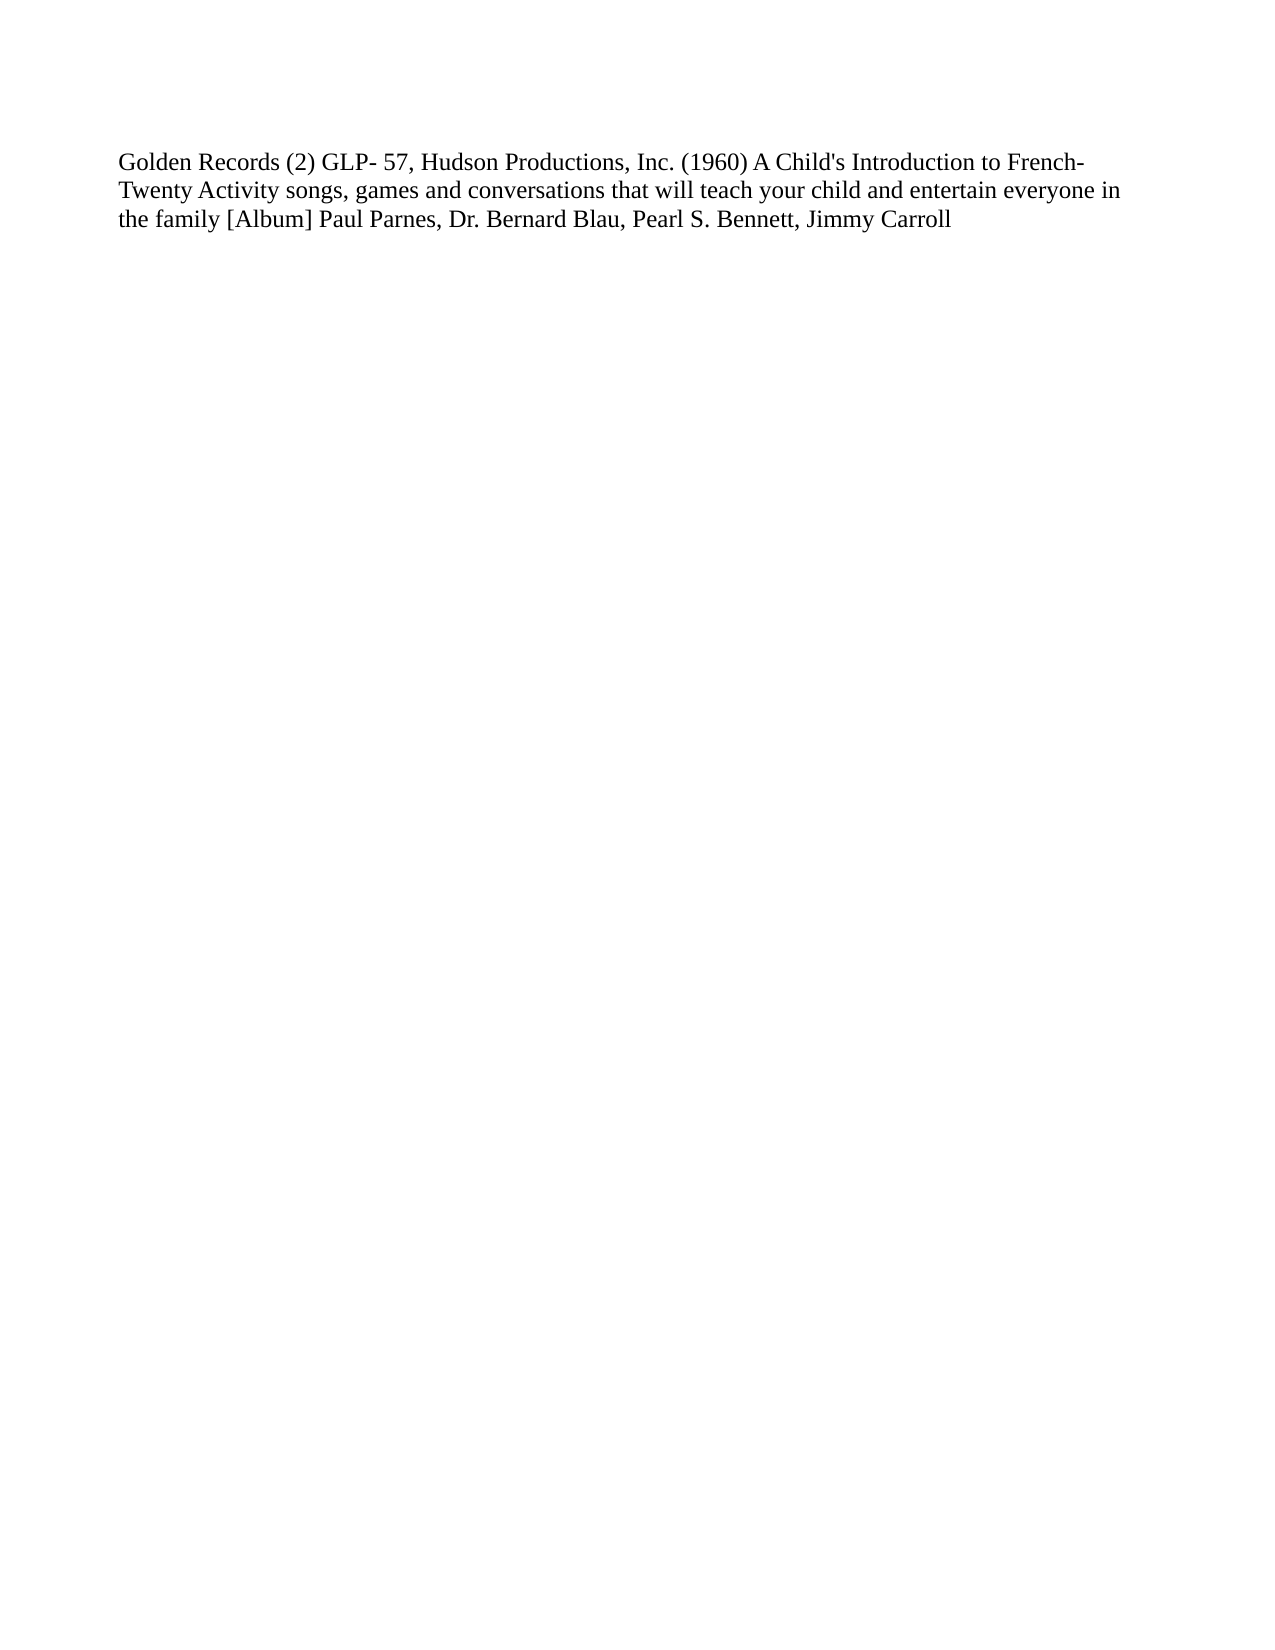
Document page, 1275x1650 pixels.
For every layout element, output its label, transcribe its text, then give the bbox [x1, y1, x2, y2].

text Golden Records (2) GLP- 57, Hudson Productions, Inc. (1960) A Child's Introduction to French- Twenty Activity songs, games and conversations that will teach your child and entertain everyone in the family [Album] Paul Parnes, Dr. Bernard Blau, Pearl S. Bennett, Jimmy Carroll [118, 147, 1157, 233]
